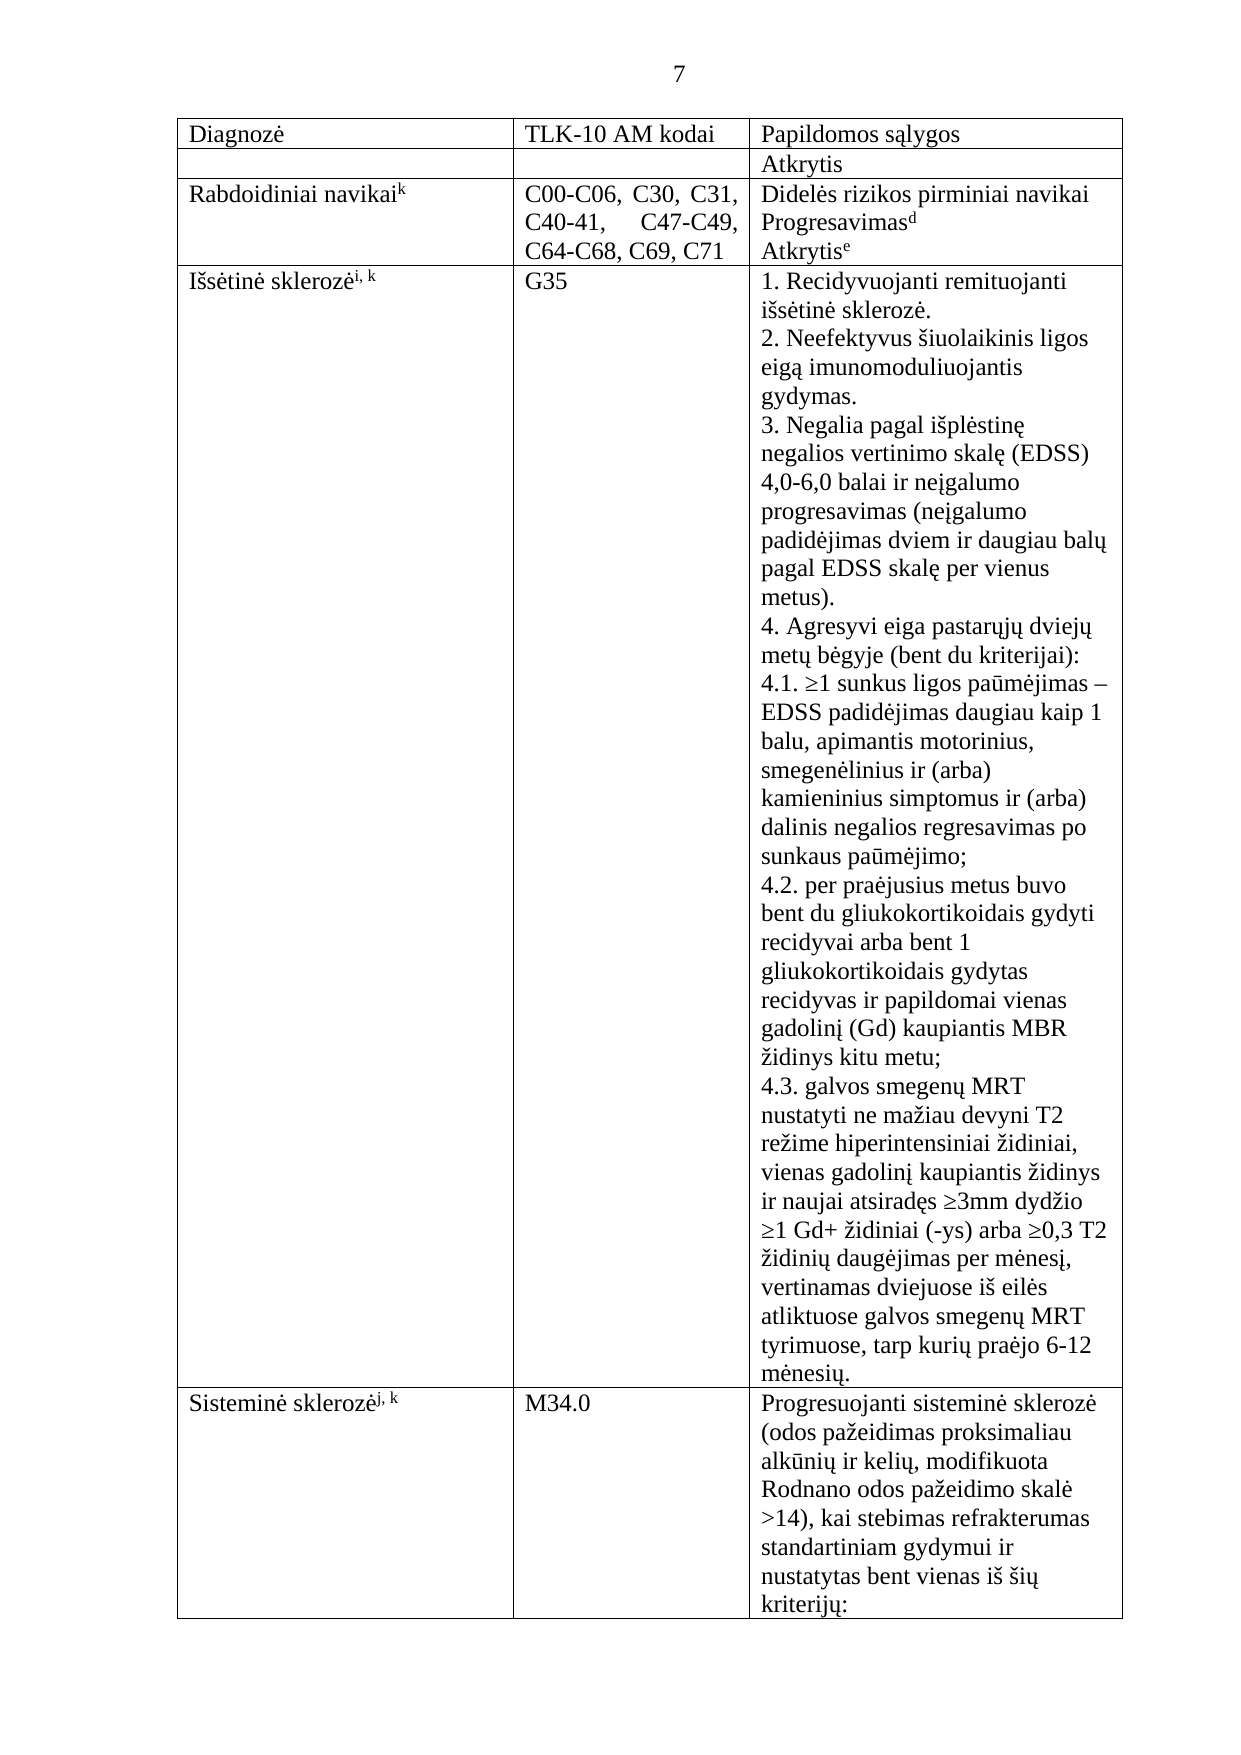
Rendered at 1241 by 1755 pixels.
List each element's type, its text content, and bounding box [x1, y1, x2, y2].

table_header TLK-10 AM kodai [514, 119, 749, 148]
table_cell Progresuojanti sisteminė sklerozė (odos pažeidimas proksimaliau alkūnių ir kelių, modifikuota Rodnano odos pažeidimo skalė >14), kai stebimas refrakterumas standartiniam gydymui ir nustatytas bent vienas iš šių kriterijų: [750, 1388, 1122, 1618]
table_cell M34.0 [514, 1388, 749, 1618]
table_cell C00-C06, C30, C31, C40-41, C47-C49, C64-C68, C69, C71 [514, 179, 749, 265]
table_header Papildomos sąlygos [750, 119, 1122, 148]
table_cell G35 [514, 266, 749, 1387]
table_cell [178, 149, 513, 178]
table_cell Išsėtinė sklerozėi, k [178, 266, 513, 1387]
table_header Diagnozė [178, 119, 513, 148]
table_cell Rabdoidiniai navikaik [178, 179, 513, 265]
table_cell Didelės rizikos pirminiai navikai Progresavimasd Atkrytise [750, 179, 1122, 265]
table_cell Sisteminė sklerozėj, k [178, 1388, 513, 1618]
table_cell Atkrytis [750, 149, 1122, 178]
table_cell [514, 149, 749, 178]
table_cell 1. Recidyvuojanti remituojanti išsėtinė sklerozė. 2. Neefektyvus šiuolaikinis ligos eigą imunomoduliuojantis gydymas. 3. Negalia pagal išplėstinę negalios vertinimo skalę (EDSS) 4,0-6,0 balai ir neįgalumo progresavimas (neįgalumo padidėjimas dviem ir daugiau balų pagal EDSS skalę per vienus metus). 4. Agresyvi eiga pastarųjų dviejų metų bėgyje (bent du kriterijai): 4.1. ≥1 sunkus ligos paūmėjimas – EDSS padidėjimas daugiau kaip 1 balu, apimantis motorinius, smegenėlinius ir (arba) kamieninius simptomus ir (arba) dalinis negalios regresavimas po sunkaus paūmėjimo; 4.2. per praėjusius metus buvo bent du gliukokortikoidais gydyti recidyvai arba bent 1 gliukokortikoidais gydytas recidyvas ir papildomai vienas gadolinį (Gd) kaupiantis MBR židinys kitu metu; 4.3. galvos smegenų MRT nustatyti ne mažiau devyni T2 režime hiperintensiniai židiniai, vienas gadolinį kaupiantis židinys ir naujai atsiradęs ≥3mm dydžio ≥1 Gd+ židiniai (-ys) arba ≥0,3 T2 židinių daugėjimas per mėnesį, vertinamas dviejuose iš eilės atliktuose galvos smegenų MRT tyrimuose, tarp kurių praėjo 6-12 mėnesių. [750, 266, 1122, 1387]
